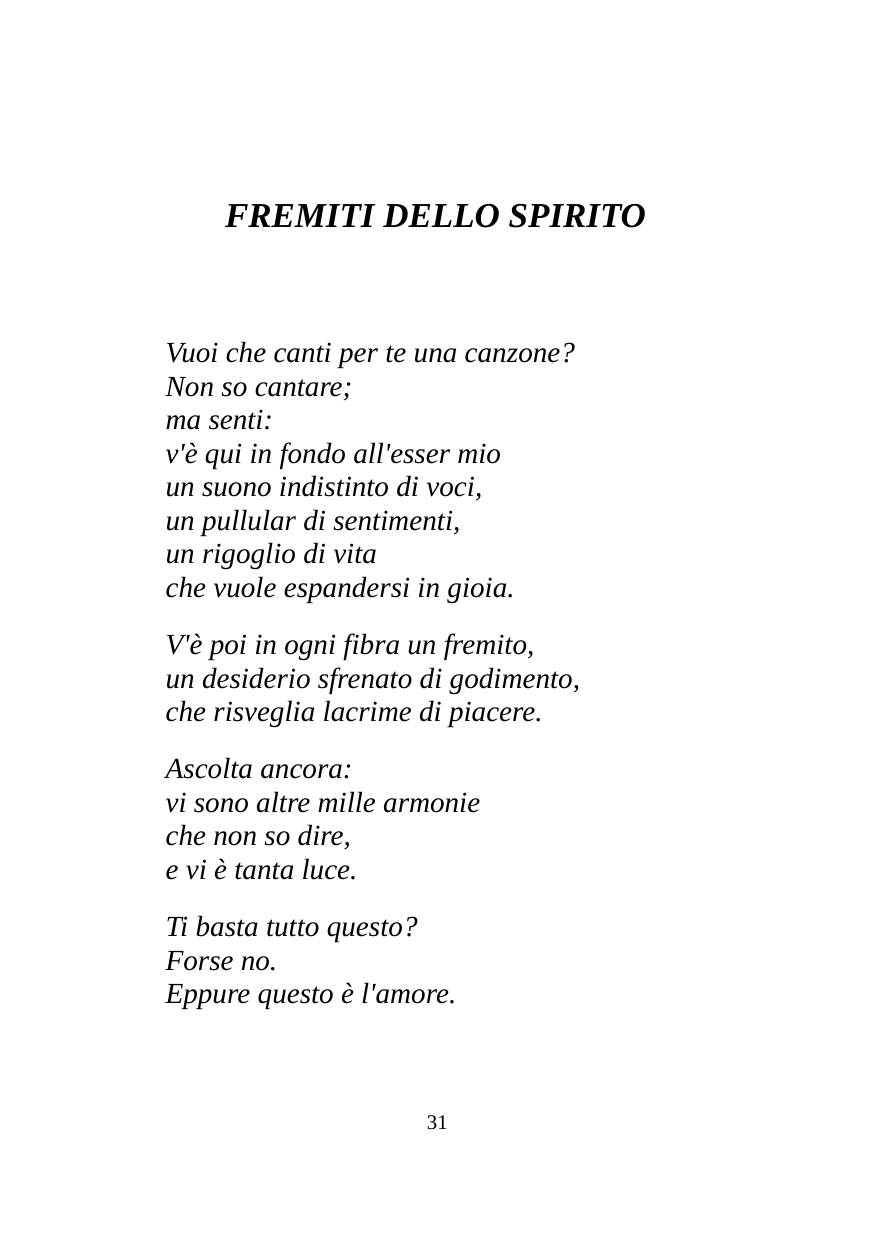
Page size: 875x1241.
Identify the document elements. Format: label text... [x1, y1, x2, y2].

text Ascolta ancora: vi sono altre mille armonie che non so dire, e vi è tanta luce. [165, 751, 768, 886]
text Vuoi che canti per te una canzone? Non so cantare; ma senti: v'è qui in fondo all'esser mio un suono indistinto di voci, un pullular di sentimenti, un rigoglio di vita che vuole espandersi in gioia. [165, 335, 768, 604]
text V'è poi in ogni fibra un fremito, un desiderio sfrenato di godimento, che risveglia lacrime di piacere. [165, 627, 768, 728]
text Ti basta tutto questo? Forse no. Eppure questo è l'amore. [165, 909, 768, 1010]
subtitle FREMITI DELLO SPIRITO [106, 195, 768, 235]
